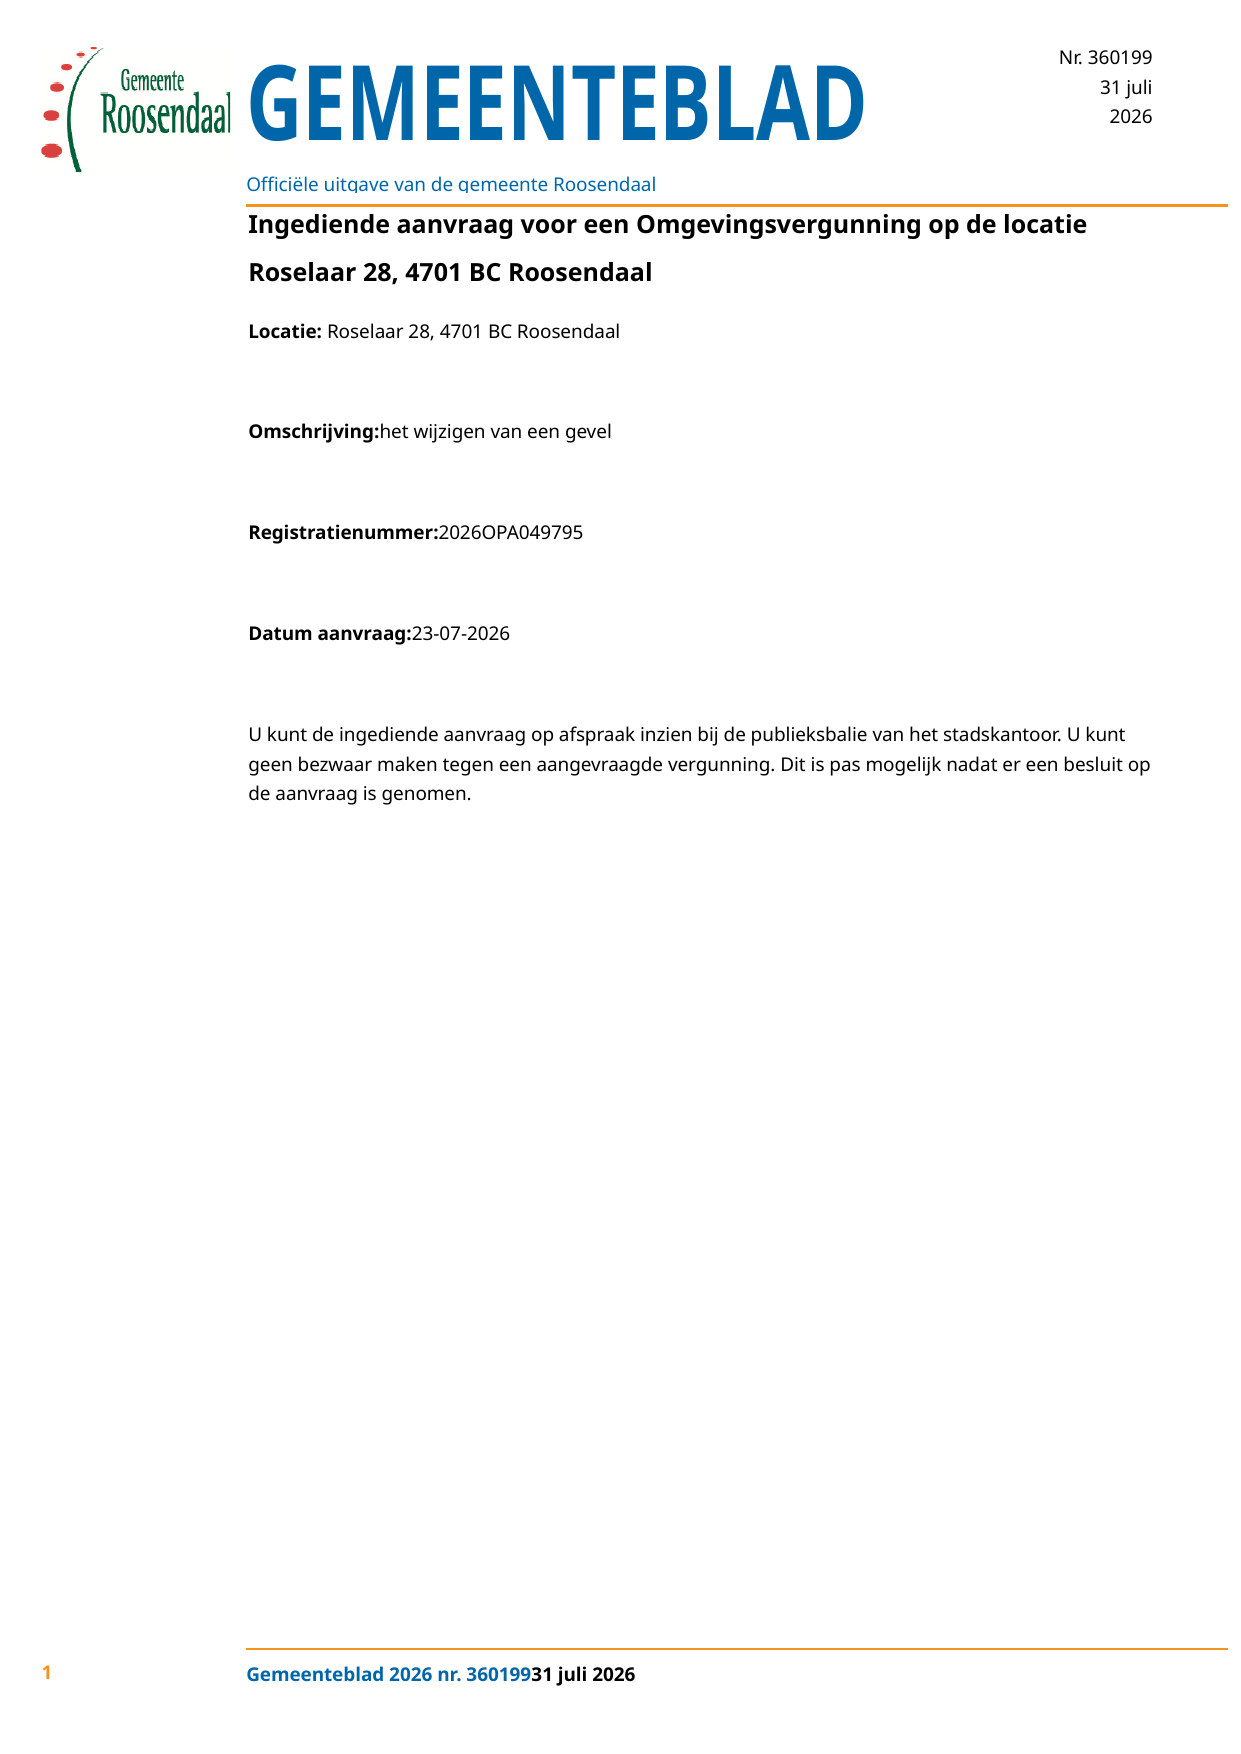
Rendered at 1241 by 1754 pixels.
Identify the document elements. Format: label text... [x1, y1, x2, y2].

text U kunt de ingediende aanvraag op afspraak inzien bij de publieksbalie van het stadskantoor. U kunt geen bezwaar maken tegen een aangevraagde vergunning. Dit is pas mogelijk nadat er een besluit op de aanvraag is genomen. [248, 721, 1152, 806]
picture [41, 47, 231, 172]
text Ingediende aanvraag voor een Omgevingsvergunning op de locatie Roselaar 28, 4701 BC Roosendaal [248, 207, 1152, 288]
text Registratienummer:2026OPA049795 [248, 519, 1152, 545]
text Datum aanvraag:23-07-2026 [248, 620, 1152, 646]
text Omschrijving:het wijzigen van een gevel [248, 419, 1152, 444]
text Locatie: Roselaar 28, 4701 BC Roosendaal [248, 318, 1152, 344]
